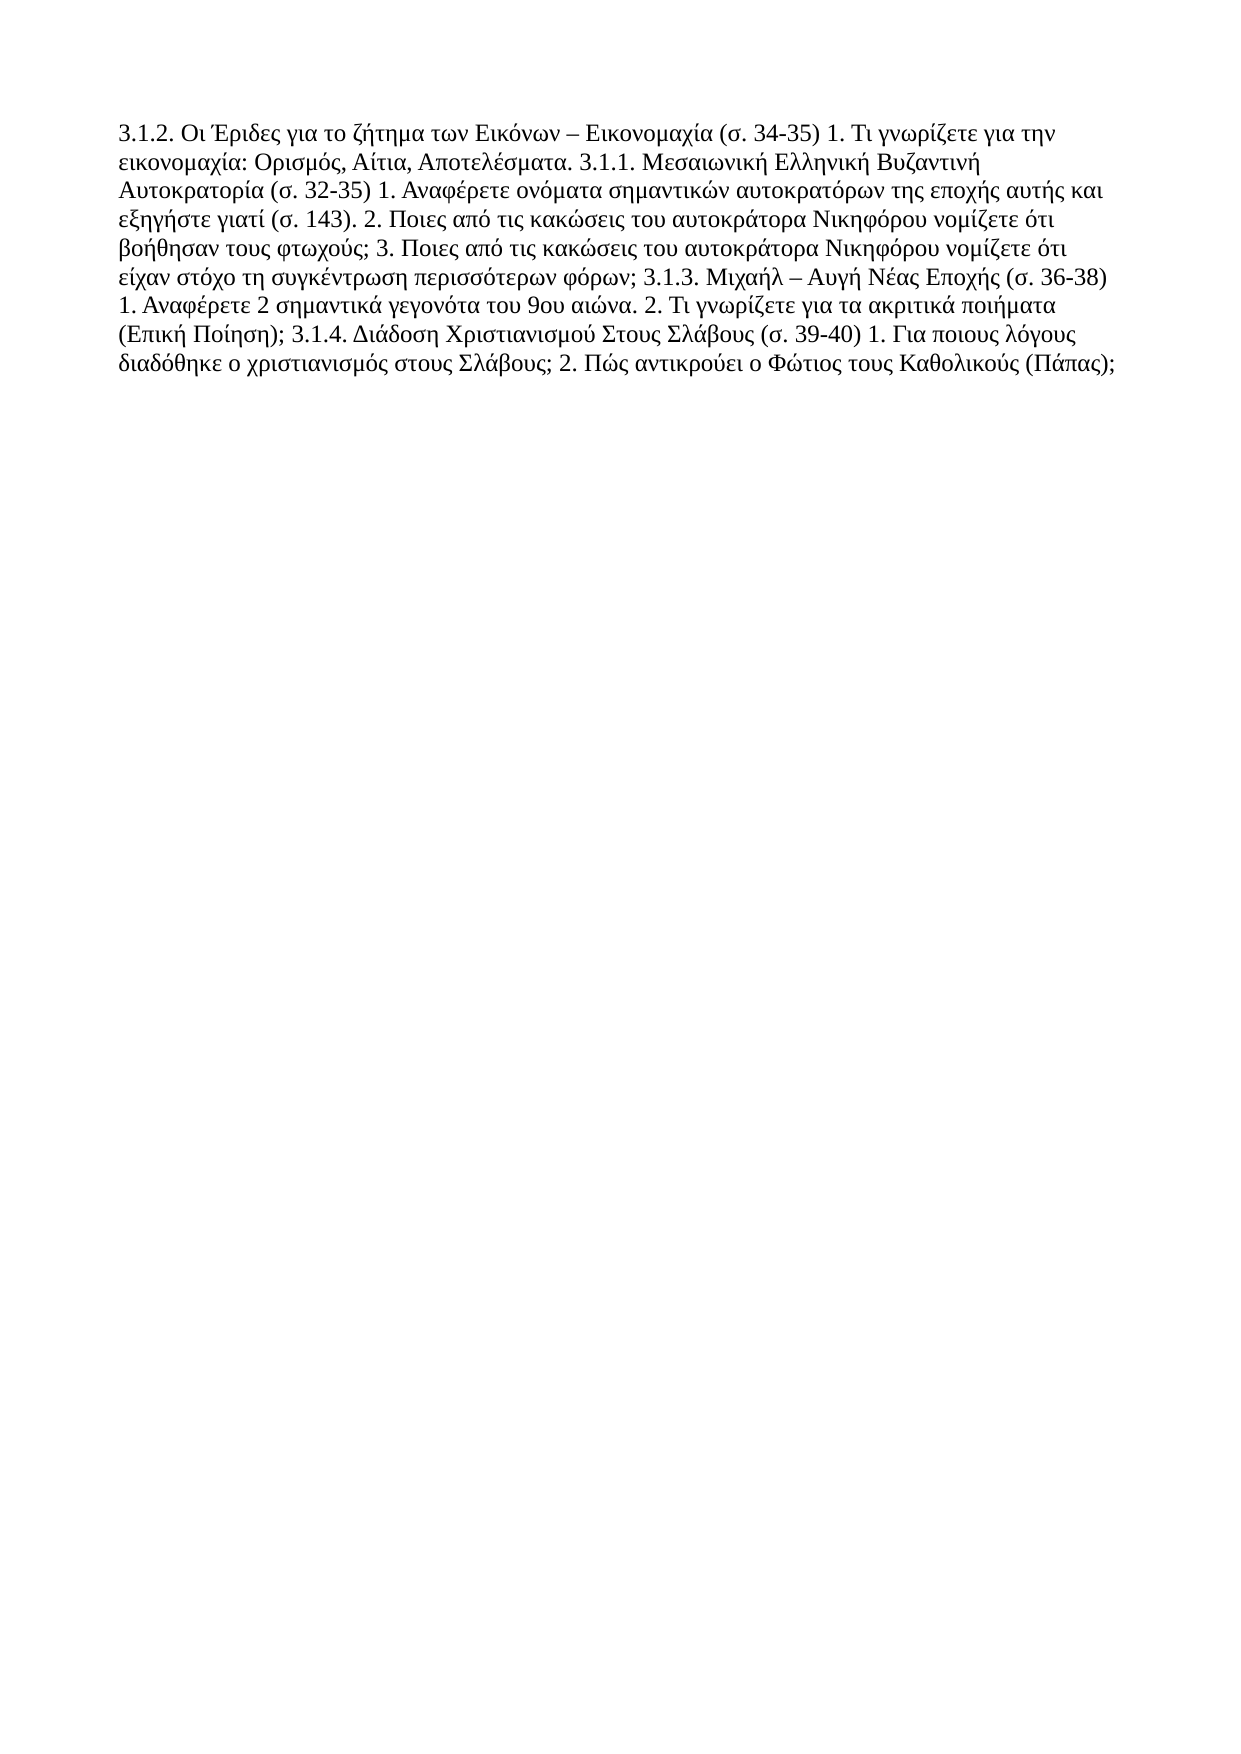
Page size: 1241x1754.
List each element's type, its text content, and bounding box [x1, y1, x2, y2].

text 3.1.2. Oι Έριδες για το ζήτημα των Εικόνων – Εικονομαχία (σ. 34-35) 1. Τι γνωρίζετε για την εικονομαχία: Ορισμός, Αίτια, Αποτελέσματα. 3.1.1. Μεσαιωνική Ελληνική Βυζαντινή Αυτοκρατορία (σ. 32-35) 1. Αναφέρετε ονόματα σημαντικών αυτοκρατόρων της εποχής αυτής και εξηγήστε γιατί (σ. 143). 2. Ποιες από τις κακώσεις του αυτοκράτορα Νικηφόρου νομίζετε ότι βοήθησαν τους φτωχούς; 3. Ποιες από τις κακώσεις του αυτοκράτορα Νικηφόρου νομίζετε ότι είχαν στόχο τη συγκέντρωση περισσότερων φόρων; 3.1.3. Μιχαήλ – Αυγή Νέας Εποχής (σ. 36-38) 1. Αναφέρετε 2 σημαντικά γεγονότα του 9ου αιώνα. 2. Τι γνωρίζετε για τα ακριτικά ποιήματα (Επική Ποίηση); 3.1.4. Διάδοση Χριστιανισμού Στους Σλάβους (σ. 39-40) 1. Για ποιους λόγους διαδόθηκε ο χριστιανισμός στους Σλάβους; 2. Πώς αντικρούει ο Φώτιος τους Καθολικούς (Πάπας); [118, 118, 1122, 377]
